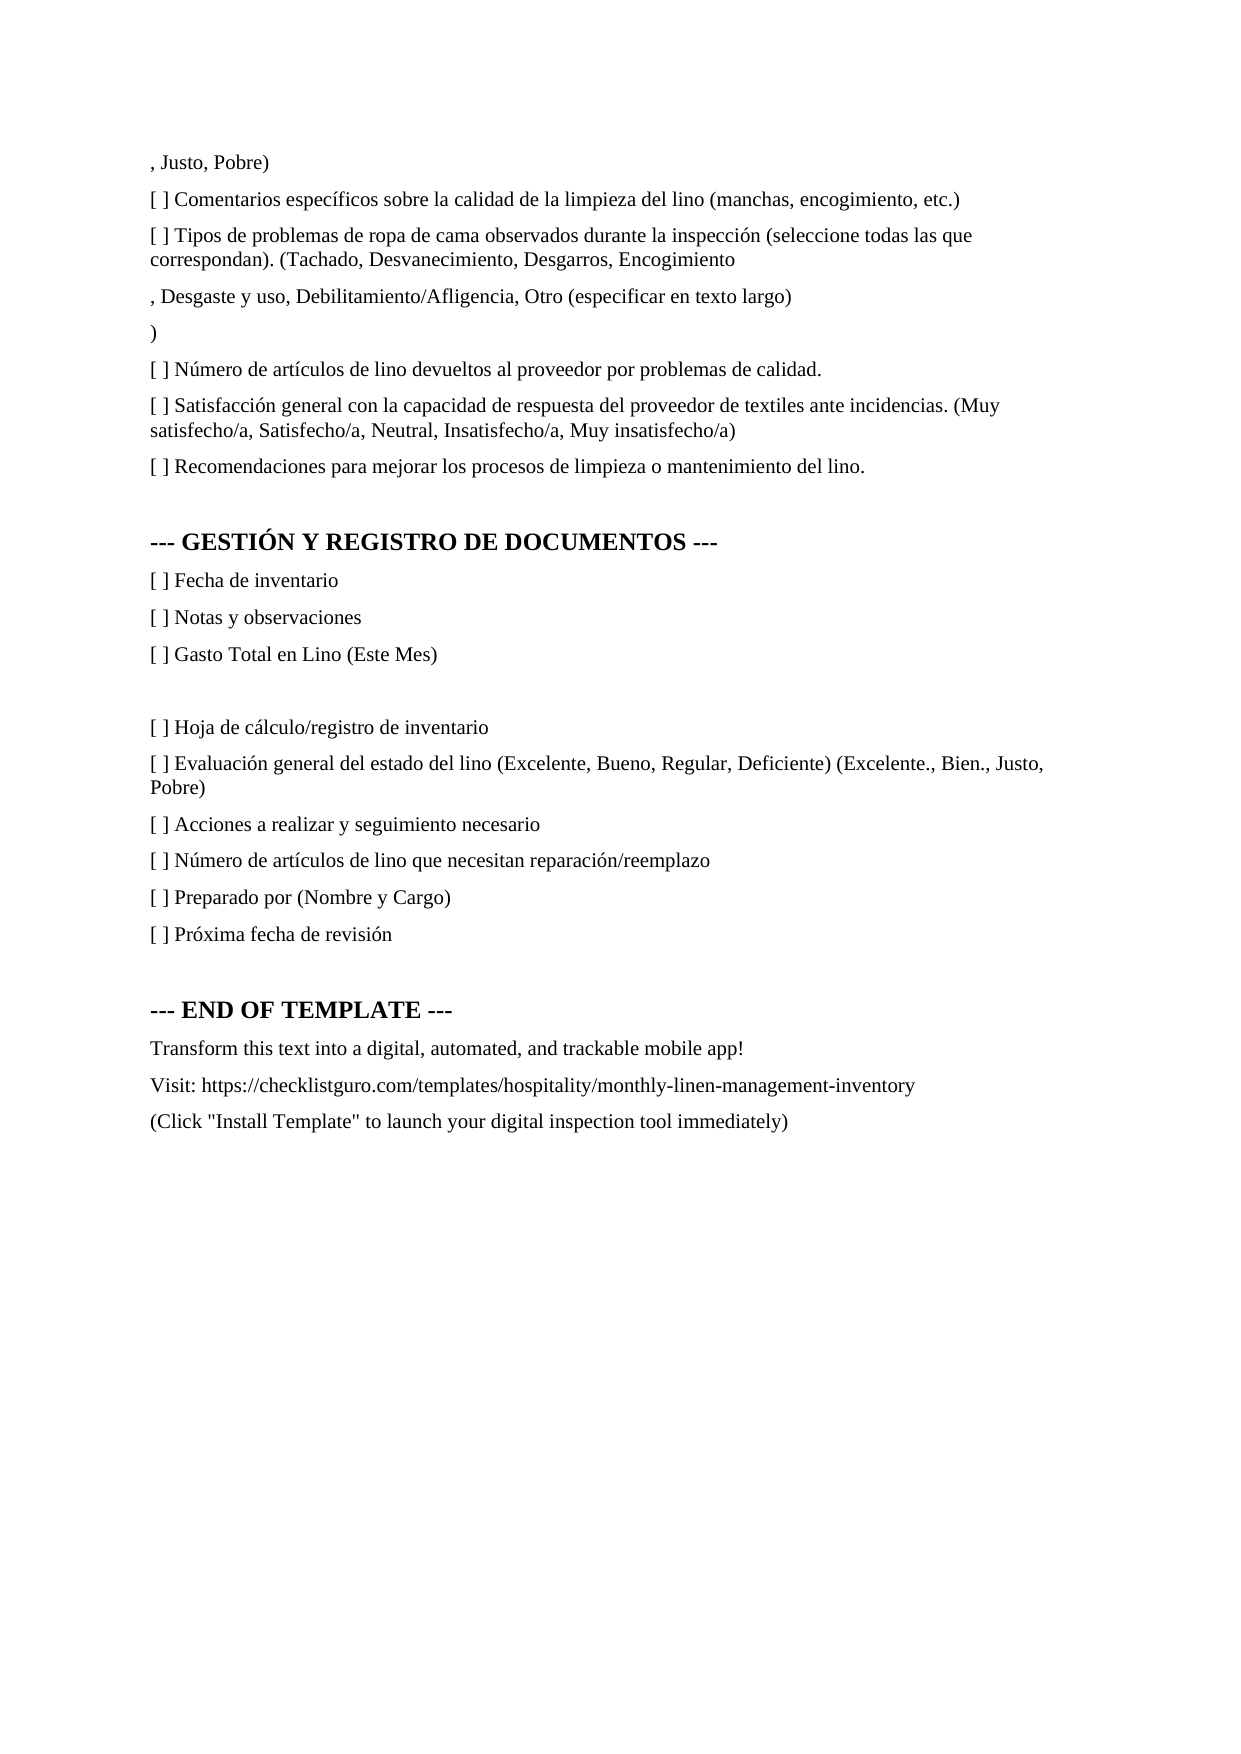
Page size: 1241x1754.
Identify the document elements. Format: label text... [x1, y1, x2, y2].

text [ ] Notas y observaciones [150, 605, 1090, 629]
text [ ] Evaluación general del estado del lino (Excelente, Bueno, Regular, Deficiente) (Excelente., Bien., Justo, Pobre) [150, 751, 1090, 799]
text [ ] Próxima fecha de revisión [150, 922, 1090, 946]
text [ ] Número de artículos de lino que necesitan reparación/reemplazo [150, 848, 1090, 872]
text [ ] Fecha de inventario [150, 568, 1090, 592]
text [ ] Gasto Total en Lino (Este Mes) [150, 642, 1090, 666]
text ) [150, 320, 1090, 344]
text [ ] Preparado por (Nombre y Cargo) [150, 885, 1090, 909]
text [ ] Acciones a realizar y seguimiento necesario [150, 812, 1090, 836]
text Visit: https://checklistguro.com/templates/hospitality/monthly-linen-management-inventory [150, 1072, 1090, 1097]
text [ ] Número de artículos de lino devueltos al proveedor por problemas de calidad. [150, 357, 1090, 381]
text [ ] Hoja de cálculo/registro de inventario [150, 715, 1090, 739]
text [ ] Comentarios específicos sobre la calidad de la limpieza del lino (manchas, encogimiento, etc.) [150, 187, 1090, 211]
text [ ] Recomendaciones para mejorar los procesos de limpieza o mantenimiento del lino. [150, 454, 1090, 478]
text , Justo, Pobre) [150, 150, 1090, 174]
text --- END OF TEMPLATE --- [150, 995, 1090, 1023]
text [ ] Satisfacción general con la capacidad de respuesta del proveedor de textiles ante incidencias. (Muy satisfecho/a, Satisfecho/a, Neutral, Insatisfecho/a, Muy insatisfecho/a) [150, 393, 1090, 442]
text --- GESTIÓN Y REGISTRO DE DOCUMENTOS --- [150, 527, 1090, 556]
text [ ] Tipos de problemas de ropa de cama observados durante la inspección (seleccione todas las que correspondan). (Tachado, Desvanecimiento, Desgarros, Encogimiento [150, 223, 1090, 271]
text , Desgaste y uso, Debilitamiento/Afligencia, Otro (especificar en texto largo) [150, 284, 1090, 308]
text Transform this text into a digital, automated, and trackable mobile app! [150, 1036, 1090, 1060]
text (Click "Install Template" to launch your digital inspection tool immediately) [150, 1109, 1090, 1133]
